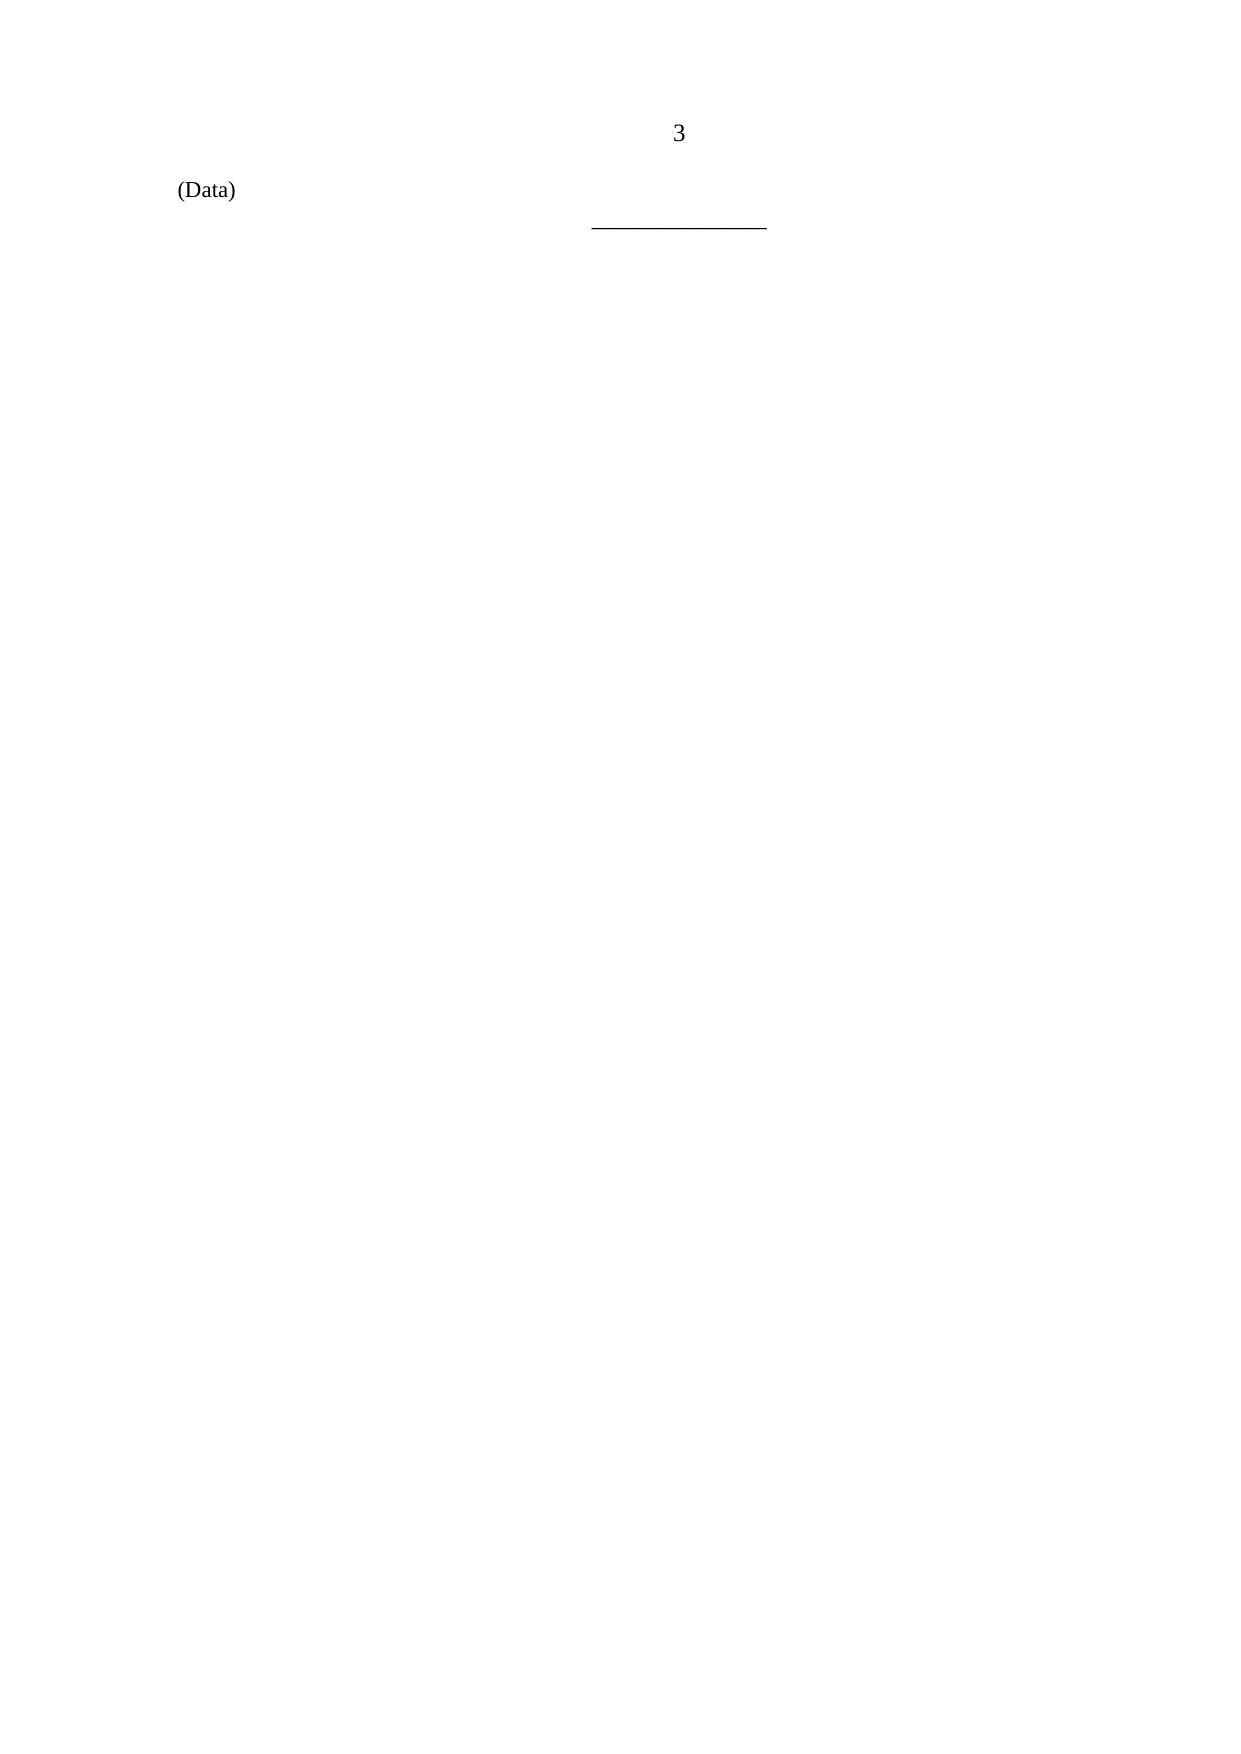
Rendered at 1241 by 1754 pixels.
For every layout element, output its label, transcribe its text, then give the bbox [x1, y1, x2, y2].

table_cell [635, 148, 885, 203]
table_cell [885, 148, 1180, 203]
text ______________ [177, 203, 1181, 231]
table_cell (Data) [177, 148, 634, 203]
